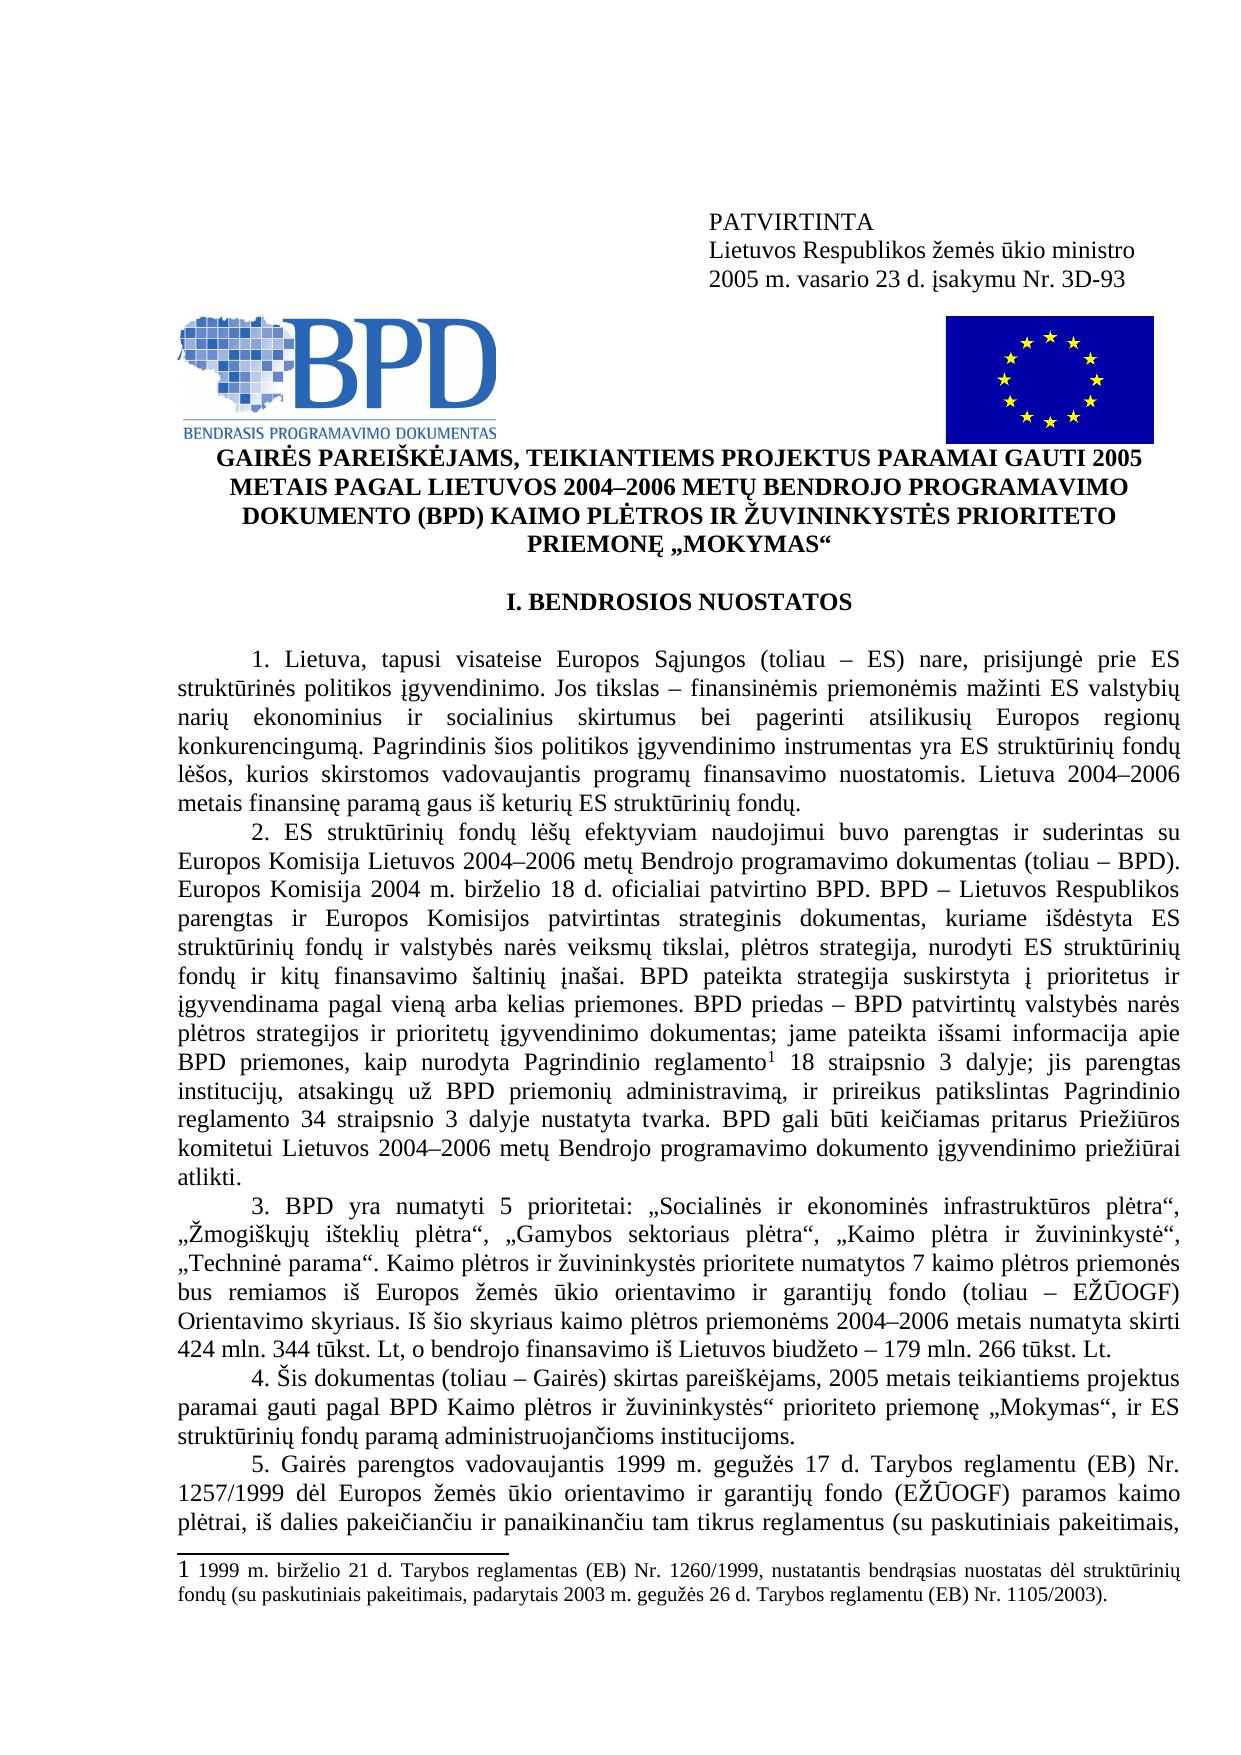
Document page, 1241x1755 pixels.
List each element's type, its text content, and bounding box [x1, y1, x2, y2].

text 5. Gairės parengtos vadovaujantis 1999 m. gegužės 17 d. Tarybos reglamentu (EB) Nr. 1257/1999 dėl Europos žemės ūkio orientavimo ir garantijų fondo (EŽŪOGF) paramos kaimo plėtrai, iš dalies pakeičiančiu ir panaikinančiu tam tikrus reglamentus (su paskutiniais pakeitimais, [177, 1449, 1181, 1536]
text I. BENDROSIOS NUOSTATOS [177, 587, 1181, 616]
text 1. Lietuva, tapusi visateise Europos Sąjungos (toliau – ES) nare, prisijungė prie ES struktūrinės politikos įgyvendinimo. Jos tikslas – finansinėmis priemonėmis mažinti ES valstybių narių ekonominius ir socialinius skirtumus bei pagerinti atsilikusių Europos regionų konkurencingumą. Pagrindinis šios politikos įgyvendinimo instrumentas yra ES struktūrinių fondų lėšos, kurios skirstomos vadovaujantis programų finansavimo nuostatomis. Lietuva 2004–2006 metais finansinę paramą gaus iš keturių ES struktūrinių fondų. [177, 644, 1181, 817]
text 2. ES struktūrinių fondų lėšų efektyviam naudojimui buvo parengtas ir suderintas su Europos Komisija Lietuvos 2004–2006 metų Bendrojo programavimo dokumentas (toliau – BPD). Europos Komisija 2004 m. birželio 18 d. oficialiai patvirtino BPD. BPD – Lietuvos Respublikos parengtas ir Europos Komisijos patvirtintas strateginis dokumentas, kuriame išdėstyta ES struktūrinių fondų ir valstybės narės veiksmų tikslai, plėtros strategija, nurodyti ES struktūrinių fondų ir kitų finansavimo šaltinių įnašai. BPD pateikta strategija suskirstyta į prioritetus ir įgyvendinama pagal vieną arba kelias priemones. BPD priedas – BPD patvirtintų valstybės narės plėtros strategijos ir prioritetų įgyvendinimo dokumentas; jame pateikta išsami informacija apie BPD priemones, kaip nurodyta Pagrindinio reglamento 18 straipsnio 3 dalyje; jis parengtas institucijų, atsakingų už BPD priemonių administravimą, ir prireikus patikslintas Pagrindinio reglamento 34 straipsnio 3 dalyje nustatyta tvarka. BPD gali būti keičiamas pritarus Priežiūros komitetui Lietuvos 2004–2006 metų Bendrojo programavimo dokumento įgyvendinimo priežiūrai atlikti. [177, 817, 1181, 1191]
text 3. BPD yra numatyti 5 prioritetai: „Socialinės ir ekonominės infrastruktūros plėtra“, „Žmogiškųjų išteklių plėtra“, „Gamybos sektoriaus plėtra“, „Kaimo plėtra ir žuvininkystė“, „Techninė parama“. Kaimo plėtros ir žuvininkystės prioritete numatytos 7 kaimo plėtros priemonės bus remiamos iš Europos žemės ūkio orientavimo ir garantijų fondo (toliau – EŽŪOGF) Orientavimo skyriaus. Iš šio skyriaus kaimo plėtros priemonėms 2004–2006 metais numatyta skirti 424 mln. 344 tūkst. Lt, o bendrojo finansavimo iš Lietuvos biudžeto – 179 mln. 266 tūkst. Lt. [177, 1191, 1181, 1363]
text 4. Šis dokumentas (toliau – Gairės) skirtas pareiškėjams, 2005 metais teikiantiems projektus paramai gauti pagal BPD Kaimo plėtros ir žuvininkystės“ prioriteto priemonę „Mokymas“, ir ES struktūrinių fondų paramą administruojančioms institucijoms. [177, 1363, 1181, 1449]
text PATVIRTINTA [177, 207, 1181, 235]
text GAIRĖS PAREIŠKĖJAMS, TEIKIANTIEMS PROJEKTUS PARAMAI GAUTI 2005 METAIS PAGAL LIETUVOS 2004–2006 METŲ BENDROJO PROGRAMAVIMO DOKUMENTO (BPD) KAIMO PLĖTROS IR ŽUVININKYSTĖS PRIORITETO PRIEMONĘ „MOKYMAS“ [177, 322, 1181, 558]
text 2005 m. vasario 23 d. įsakymu Nr. 3D-93 [177, 264, 1181, 293]
text 1999 m. birželio 21 d. Tarybos reglamentas (EB) Nr. 1260/1999, nustatantis bendrąsias nuostatas dėl struktūrinių fondų (su paskutiniais pakeitimais, padarytais 2003 m. gegužės 26 d. Tarybos reglamentu (EB) Nr. 1105/2003). [177, 1554, 1181, 1606]
text Lietuvos Respublikos žemės ūkio ministro [177, 235, 1181, 264]
